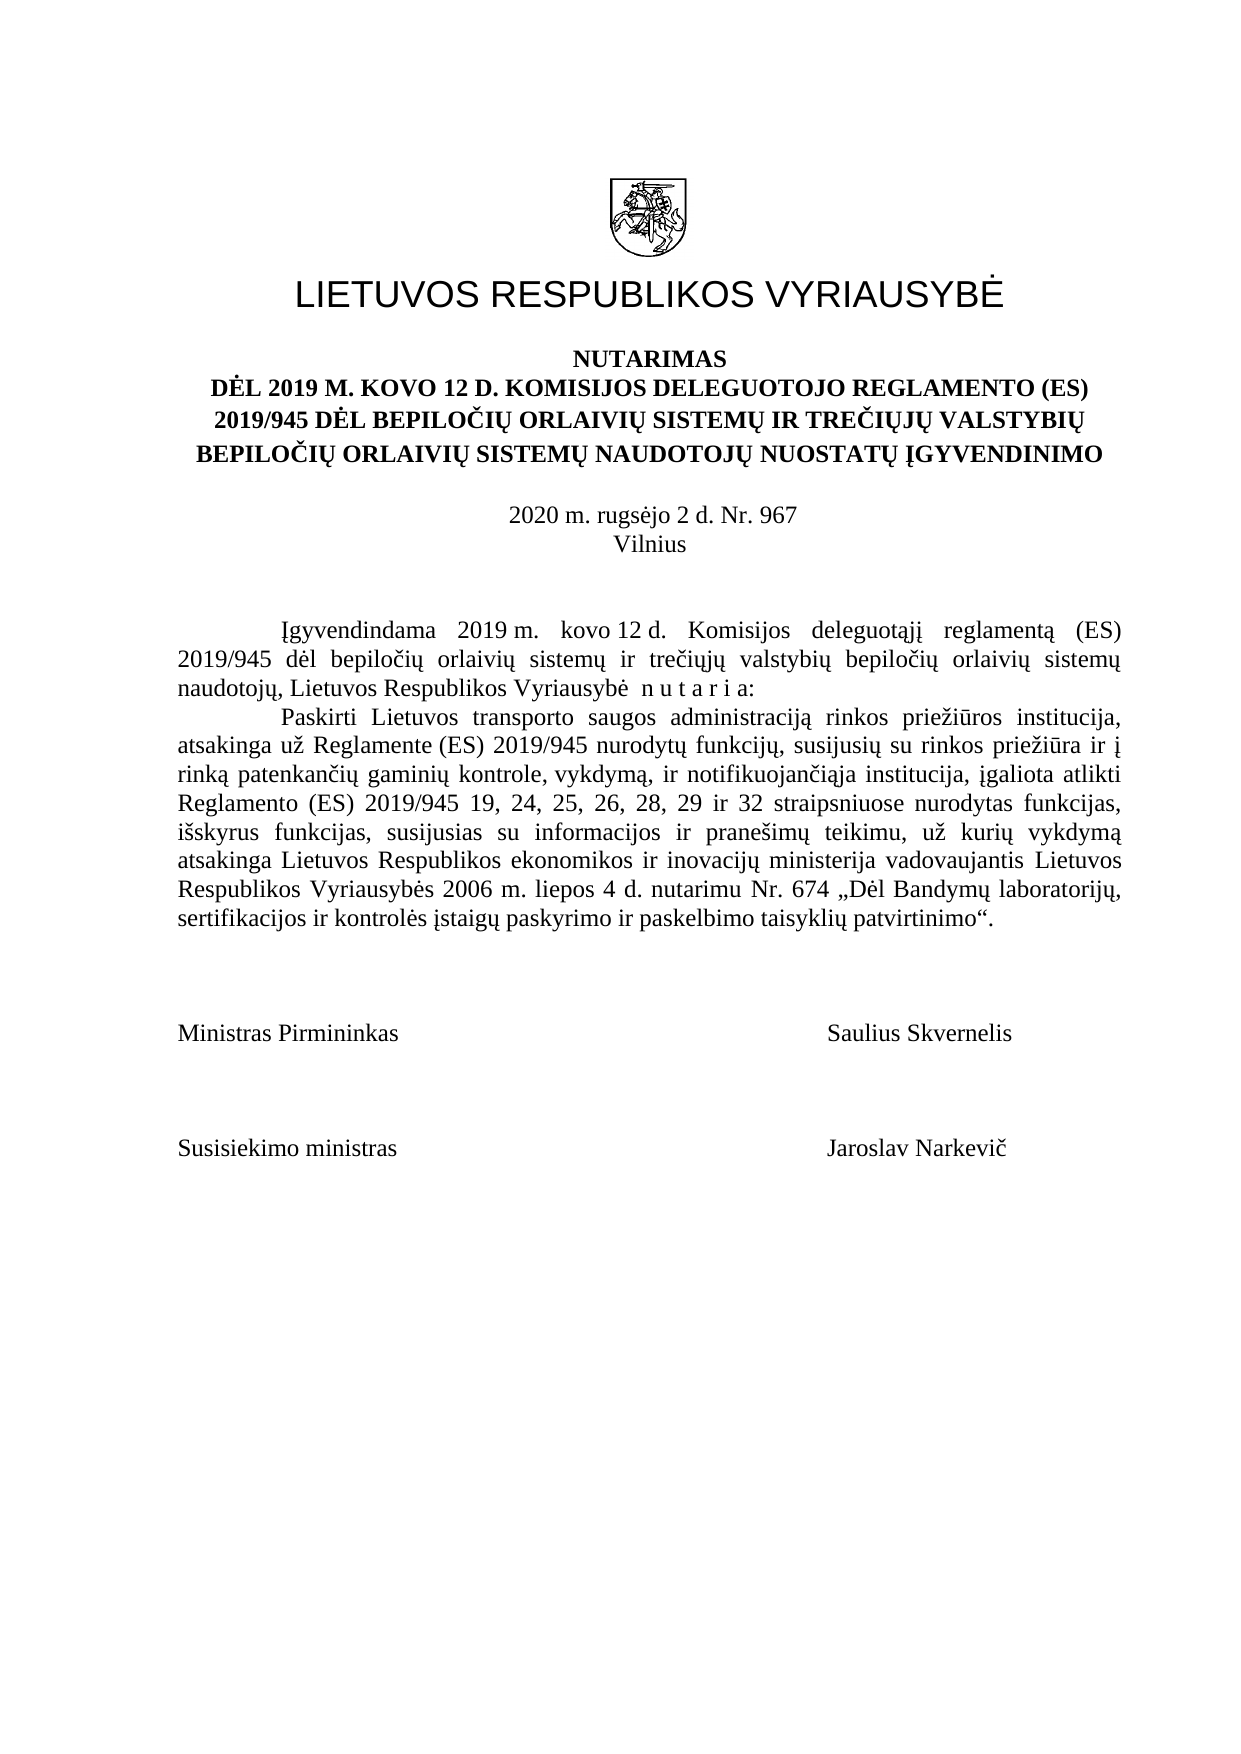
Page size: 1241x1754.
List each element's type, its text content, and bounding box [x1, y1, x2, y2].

text Paskirti Lietuvos transporto saugos administraciją rinkos priežiūros institucija, atsakinga už Reglamente (ES) 2019/945 nurodytų funkcijų, susijusių su rinkos priežiūra ir į rinką patenkančių gaminių kontrole, vykdymą, ir notifikuojančiąja institucija, įgaliota atlikti Reglamento (ES) 2019/945 19, 24, 25, 26, 28, 29 ir 32 straipsniuose nurodytas funkcijas, išskyrus funkcijas, susijusias su informacijos ir pranešimų teikimu, už kurių vykdymą atsakinga Lietuvos Respublikos ekonomikos ir inovacijų ministerija vadovaujantis Lietuvos Respublikos Vyriausybės 2006 m. liepos 4 d. nutarimu Nr. 674 „Dėl Bandymų laboratorijų, sertifikacijos ir kontrolės įstaigų paskyrimo ir paskelbimo taisyklių patvirtinimo“. [177, 702, 1122, 932]
text nutarimas [177, 344, 1122, 373]
text 2020 m. rugsėjo 2 d. Nr. 967 [177, 500, 1122, 529]
text Vilnius [177, 529, 1122, 558]
text DĖL 2019 m. kovo 12 d. Komisijos deleguotojo reglamento (ES) 2019/945 dėl bepiločių orlaivių sistemų ir trečiųjų valstybių bepiločių orlaivių sistemų naudotojų NUOSTATŲ ĮGYVENDINIMO [177, 373, 1122, 467]
text Įgyvendindama 2019 m. kovo 12 d. Komisijos deleguotąjį reglamentą (ES) 2019/945 dėl bepiločių orlaivių sistemų ir trečiųjų valstybių bepiločių orlaivių sistemų naudotojų, Lietuvos Respublikos Vyriausybė nutaria: [177, 615, 1122, 702]
text Susisiekimo ministras Jaroslav Narkevič [177, 1133, 1122, 1162]
text Ministras Pirmininkas Saulius Skvernelis [177, 1018, 1122, 1047]
text Lietuvos Respublikos Vyriausybė [177, 272, 1122, 315]
